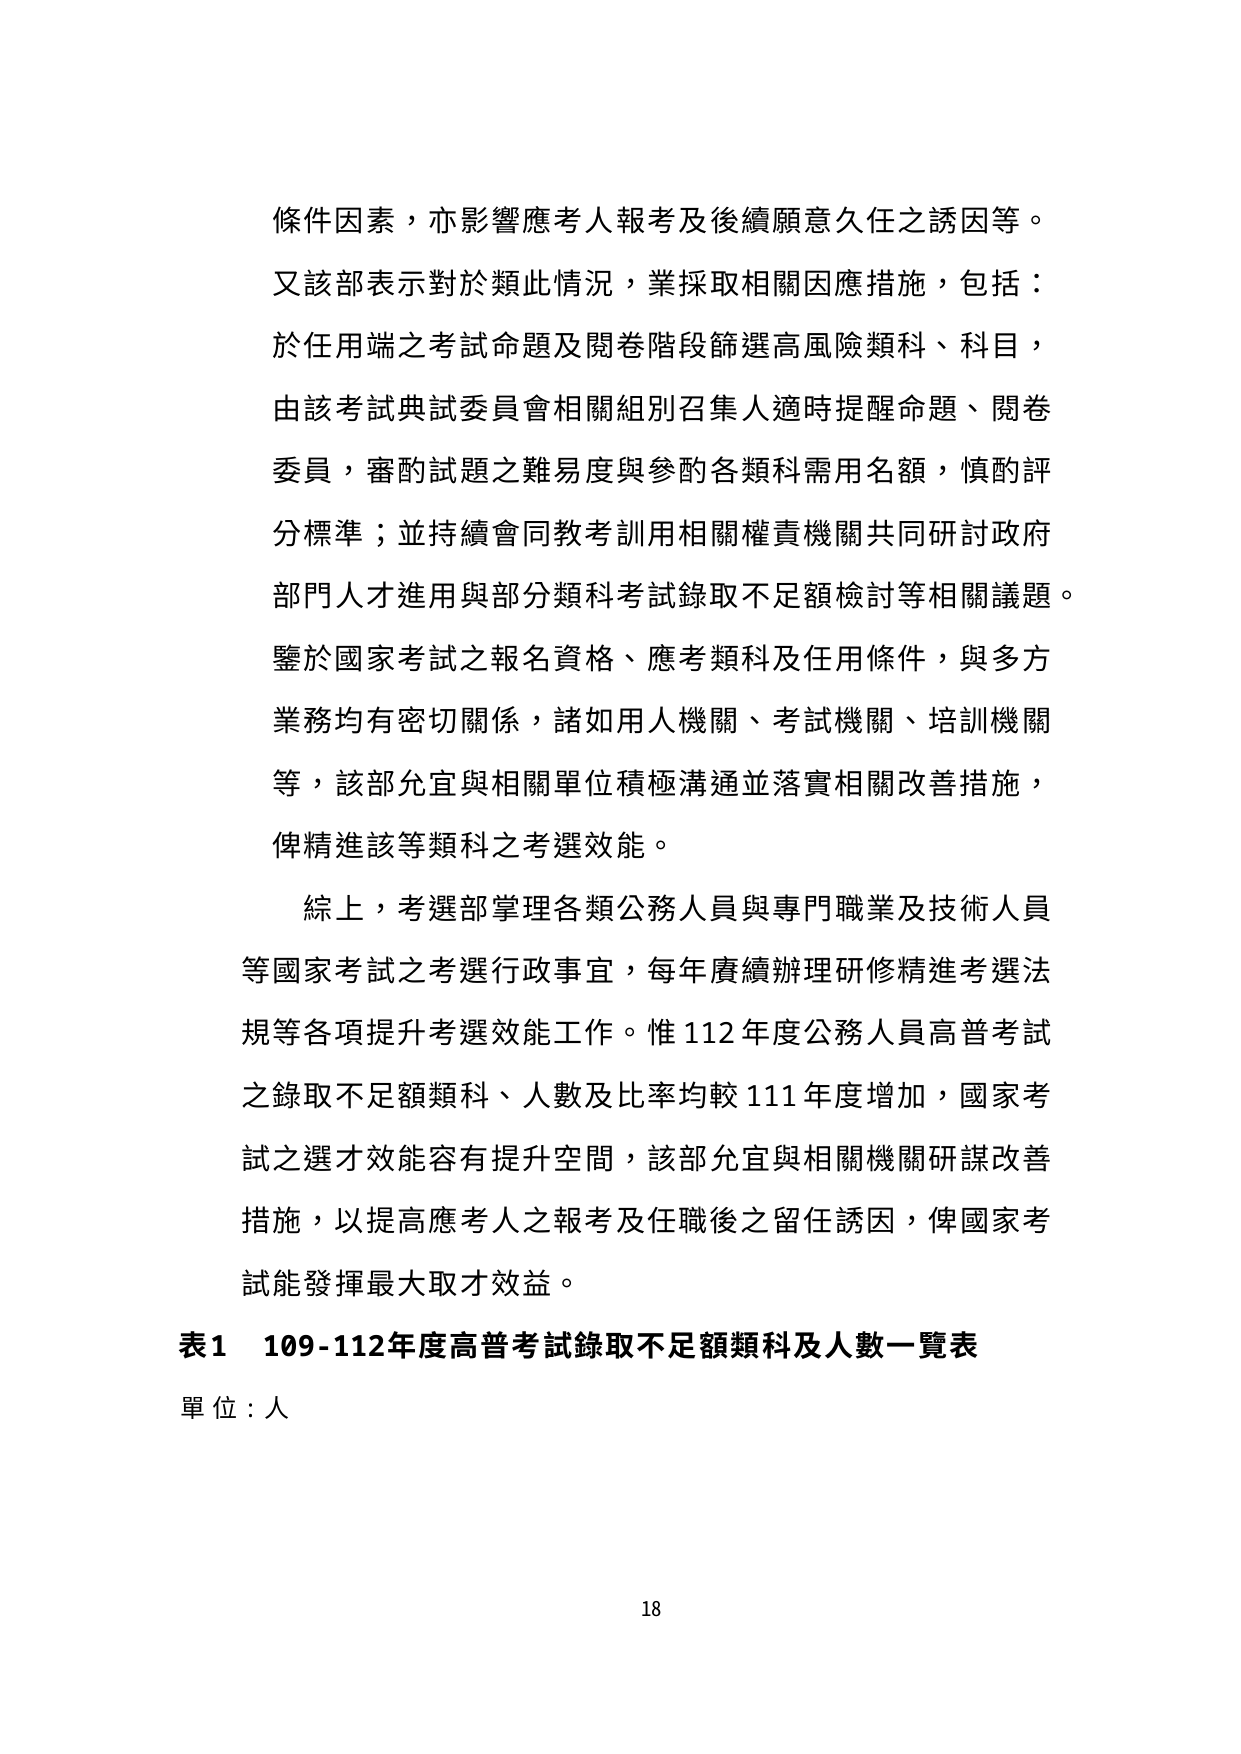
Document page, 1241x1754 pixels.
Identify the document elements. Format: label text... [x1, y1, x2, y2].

text 據考選部說明前揭不足額錄取之原因態樣，係部分類科因受限僅有特定族群可報考，致報考人數及實際到考率均較為偏低、或需用名額於該年度大幅增加，惟報考人數並未同幅度成長、應考人當次成績未臻理想，未達50分之錄取門檻，以及部分類科因職務內涵、工作地點或環境等條件因素，亦影響應考人報考及後續願意久任之誘因等。又該部表示對於類此情況，業採取相關因應措施，包括：於任用端之考試命題及閱卷階段篩選高風險類科、科目，由該考試典試委員會相關組別召集人適時提醒命題、閱卷委員，審酌試題之難易度與參酌各類科需用名額，慎酌評分標準；並持續會同教考訓用相關權責機關共同研討政府部門人才進用與部分類科考試錄取不足額檢討等相關議題。鑒於國家考試之報名資格、應考類科及任用條件，與多方業務均有密切關係，諸如用人機關、考試機關、培訓機關等，該部允宜與相關單位積極溝通並落實相關改善措施，俾精進該等類科之考選效能。 [266, 177, 1063, 865]
text 表1 109-112年度高普考試錄取不足額類科及人數一覽表 單位:人 [163, 1302, 1063, 1427]
text 綜上，考選部掌理各類公務人員與專門職業及技術人員等國家考試之考選行政事宜，每年賡續辦理研修精進考選法規等各項提升考選效能工作。惟112年度公務人員高普考試之錄取不足額類科、人數及比率均較111年度增加，國家考試之選才效能容有提升空間，該部允宜與相關機關研謀改善措施，以提高應考人之報考及任職後之留任誘因，俾國家考試能發揮最大取才效益。 [236, 865, 1063, 1302]
